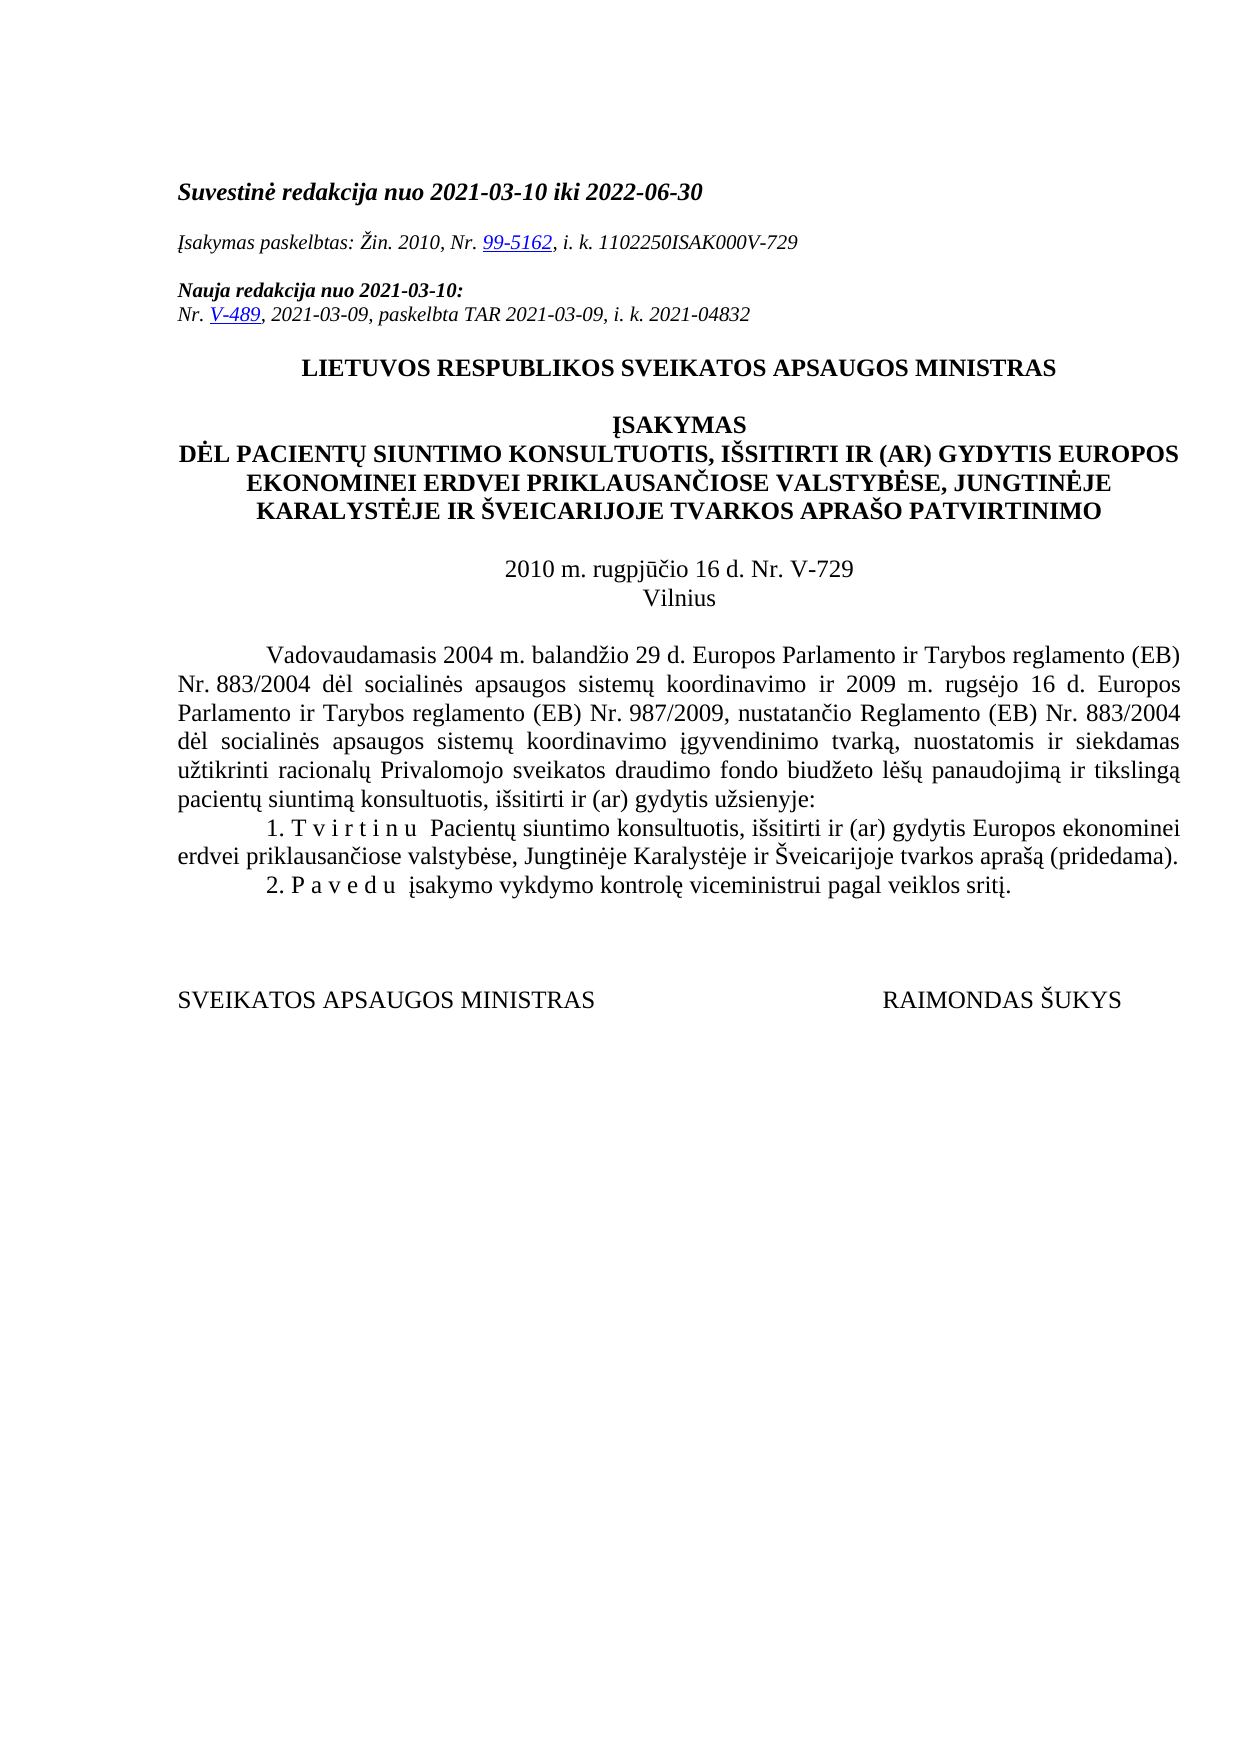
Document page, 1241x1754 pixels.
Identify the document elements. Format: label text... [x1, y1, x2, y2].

text 2. Pavedu įsakymo vykdymo kontrolę viceministrui pagal veiklos sritį. [177, 870, 1181, 899]
text Suvestinė redakcija nuo 2021-03-10 iki 2022-06-30 [177, 177, 1181, 206]
text LIETUVOS RESPUBLIKOS SVEIKATOS APSAUGOS MINISTRAS [177, 353, 1181, 381]
text DĖL PACIENTŲ SIUNTIMO KONSULTUOTIS, IŠSITIRTI IR (AR) GYDYTIS EUROPOS EKONOMINEI ERDVEI PRIKLAUSANČIOSE VALSTYBĖSE, JUNGTINĖJE KARALYSTĖJE IR ŠVEICARIJOJE TVARKOS APRAŠO PATVIRTINIMO [177, 439, 1181, 525]
text SVEIKATOS APSAUGOS MINISTRAS RAIMONDAS ŠUKYS [177, 985, 1181, 1014]
text 2010 m. rugpjūčio 16 d. Nr. V-729 Vilnius [177, 554, 1181, 611]
text Nr. V-489, 2021-03-09, paskelbta TAR 2021-03-09, i. k. 2021-04832 [177, 302, 1181, 326]
text Įsakymas paskelbtas: Žin. 2010, Nr. 99-5162, i. k. 1102250ISAK000V-729 [177, 230, 1181, 254]
text Vadovaudamasis 2004 m. balandžio 29 d. Europos Parlamento ir Tarybos reglamento (EB) Nr. 883/2004 dėl socialinės apsaugos sistemų koordinavimo ir 2009 m. rugsėjo 16 d. Europos Parlamento ir Tarybos reglamento (EB) Nr. 987/2009, nustatančio Reglamento (EB) Nr. 883/2004 dėl socialinės apsaugos sistemų koordinavimo įgyvendinimo tvarką, nuostatomis ir siekdamas užtikrinti racionalų Privalomojo sveikatos draudimo fondo biudžeto lėšų panaudojimą ir tikslingą pacientų siuntimą konsultuotis, išsitirti ir (ar) gydytis užsienyje: [177, 640, 1181, 813]
text ĮSAKYMAS [177, 410, 1181, 439]
text 1. Tvirtinu Pacientų siuntimo konsultuotis, išsitirti ir (ar) gydytis Europos ekonominei erdvei priklausančiose valstybėse, Jungtinėje Karalystėje ir Šveicarijoje tvarkos aprašą (pridedama). [177, 813, 1181, 870]
text Nauja redakcija nuo 2021-03-10: [177, 278, 1181, 302]
